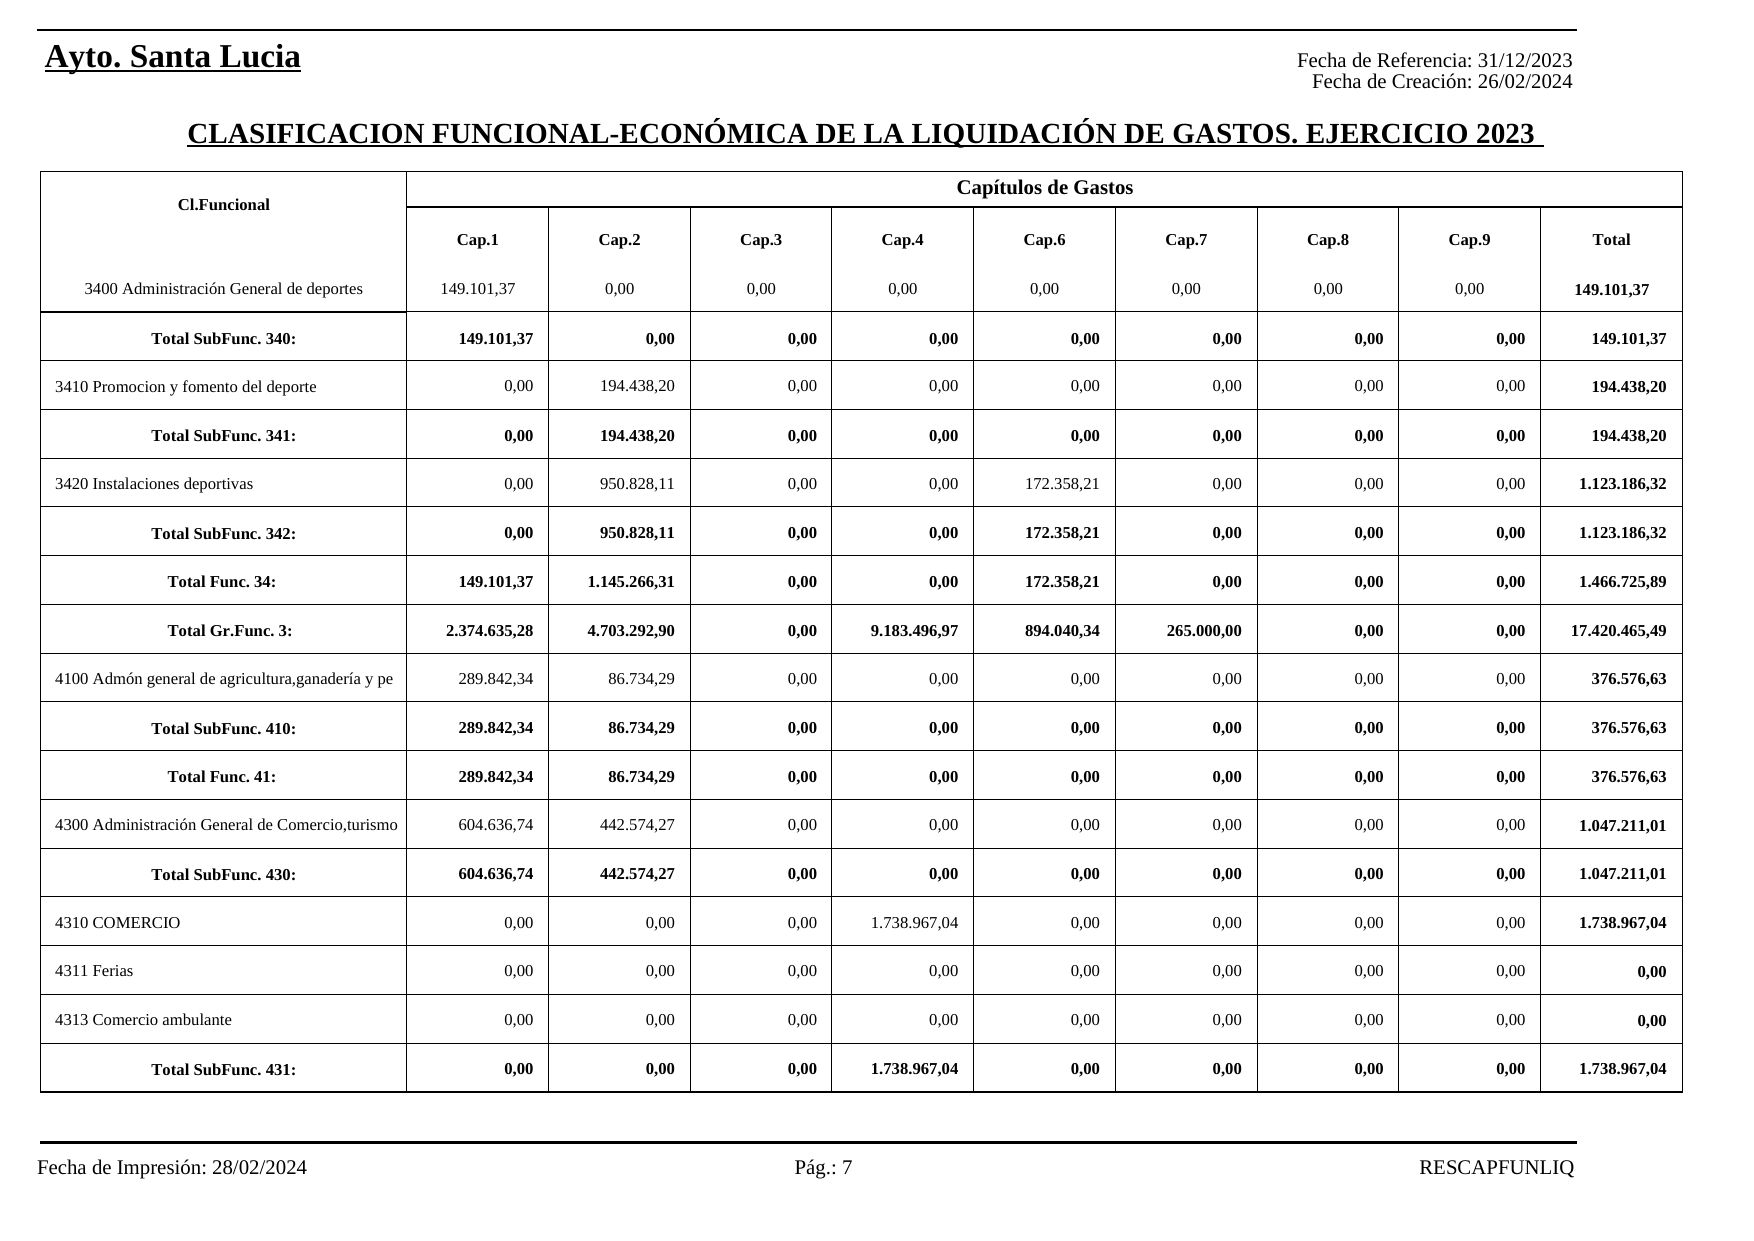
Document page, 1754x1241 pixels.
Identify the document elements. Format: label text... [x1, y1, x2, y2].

table_cell 0,00 [549, 946, 690, 993]
table_cell 0,00 [832, 459, 973, 506]
table_cell 9.183.496,97 [832, 605, 973, 652]
table_cell 194.438,20 [549, 410, 690, 457]
table_cell 894.040,34 [974, 605, 1115, 652]
table_cell 950.828,11 [549, 459, 690, 506]
table_cell 0,00 [691, 556, 831, 603]
table_cell 0,00 [1399, 751, 1540, 798]
table_cell 0,00 [691, 751, 831, 798]
table_cell 3410 Promocion y fomento del deporte [41, 361, 406, 408]
table_cell 0,00 [832, 702, 973, 750]
table_cell 0,00 [407, 946, 548, 993]
table_cell 0,00 [691, 459, 831, 506]
table_cell 0,00 [1258, 800, 1398, 847]
table_cell Total SubFunc. 340: [41, 313, 406, 360]
table_cell 0,00 [1116, 507, 1257, 555]
table_cell 0,00 [1116, 312, 1257, 360]
table_cell 0,00 [974, 751, 1115, 798]
table_cell 0,00 [832, 361, 973, 408]
table_cell Total Func. 41: [41, 751, 406, 798]
table_cell 0,00 [974, 654, 1115, 701]
table_cell 0,00 [1399, 1044, 1540, 1091]
table_cell 0,00 [691, 507, 831, 555]
table_cell 0,00 [1116, 1044, 1257, 1091]
table_cell 1.123.186,32 [1541, 459, 1682, 506]
table_cell 0,00 [1399, 605, 1540, 652]
table_cell 0,00 [691, 946, 831, 993]
table_cell 0,00 [974, 410, 1115, 457]
table_cell 0,00 [832, 946, 973, 993]
table_cell 0,00 [1116, 995, 1257, 1042]
table_cell 0,00 [691, 312, 831, 360]
table_cell 0,00 [549, 995, 690, 1042]
table_cell 289.842,34 [407, 751, 548, 798]
table_cell 0,00 [974, 946, 1115, 993]
table_cell 0,00 [407, 897, 548, 945]
table_cell 194.438,20 [1541, 410, 1682, 457]
table_cell 950.828,11 [549, 507, 690, 555]
table_cell 0,00 [832, 995, 973, 1042]
text Ayto. Santa Lucia Fecha de Referencia: 31/12/2023 [44, 39, 1686, 75]
table_cell 0,00 [1258, 459, 1398, 506]
table_cell 0,00 [1258, 1044, 1398, 1091]
table_cell 0,00 [1399, 556, 1540, 603]
table_cell 0,00 [1258, 556, 1398, 603]
text Fecha de Impresión: 28/02/2024 Pág.: 7 RESCAPFUNLIQ [37, 1155, 1686, 1179]
table_cell 376.576,63 [1541, 702, 1682, 750]
table_cell 0,00 [549, 1044, 690, 1091]
table_cell 0,00 [691, 800, 831, 847]
table_cell 4311 Ferias [41, 946, 406, 993]
table_cell 604.636,74 [407, 849, 548, 896]
table_cell 0,00 [1116, 654, 1257, 701]
table_cell 1.466.725,89 [1541, 556, 1682, 603]
table_cell 0,00 [691, 605, 831, 652]
table_cell 0,00 [407, 410, 548, 457]
table_cell 0,00 [1399, 654, 1540, 701]
table_cell 0,00 [832, 654, 973, 701]
table_cell 0,00 [1399, 702, 1540, 750]
table_cell 0,00 [832, 410, 973, 457]
table_cell 0,00 [1116, 556, 1257, 603]
table_cell 0,00 [1541, 995, 1682, 1042]
table_cell 0,00 [691, 702, 831, 750]
table_cell Total SubFunc. 430: [41, 849, 406, 896]
table_cell Cap.4 0,00 [832, 208, 973, 311]
table_header Cl.Funcional 3400 Administración General de deportes [41, 172, 406, 311]
table_cell Cap.1 149.101,37 [407, 208, 548, 311]
table_cell 0,00 [1399, 312, 1540, 360]
text Fecha de Creación: 26/02/2024 [1312, 75, 1686, 91]
table_cell 194.438,20 [1541, 361, 1682, 408]
table_cell 0,00 [691, 849, 831, 896]
table_cell 0,00 [1116, 897, 1257, 945]
table_cell 0,00 [1399, 361, 1540, 408]
table_cell 442.574,27 [549, 849, 690, 896]
table_cell 0,00 [1399, 897, 1540, 945]
text CLASIFICACION FUNCIONAL-ECONÓMICA DE LA LIQUIDACIÓN DE GASTOS. EJERCICIO 2023 [37, 117, 1686, 150]
table_cell 1.145.266,31 [549, 556, 690, 603]
table_cell 0,00 [1116, 361, 1257, 408]
table_cell 0,00 [1541, 946, 1682, 993]
table_cell Cap.2 0,00 [549, 208, 690, 311]
table_cell 4300 Administración General de Comercio,turismo [41, 800, 406, 847]
table_cell 289.842,34 [407, 702, 548, 750]
table_cell 0,00 [407, 459, 548, 506]
table_cell 442.574,27 [549, 800, 690, 847]
table_cell 1.738.967,04 [1541, 897, 1682, 945]
table_cell Cap.9 0,00 [1399, 208, 1540, 311]
table_cell 0,00 [1258, 410, 1398, 457]
table_cell 0,00 [1258, 849, 1398, 896]
table_cell 86.734,29 [549, 751, 690, 798]
table_cell 0,00 [1116, 751, 1257, 798]
table_cell 1.738.967,04 [1541, 1044, 1682, 1091]
table_cell 0,00 [974, 897, 1115, 945]
table_cell 172.358,21 [974, 459, 1115, 506]
table_cell 0,00 [549, 312, 690, 360]
table_cell 0,00 [1399, 410, 1540, 457]
table_cell 0,00 [691, 361, 831, 408]
table_cell 4310 COMERCIO [41, 897, 406, 945]
table_cell 376.576,63 [1541, 751, 1682, 798]
table_cell 0,00 [1258, 897, 1398, 945]
table_cell 0,00 [974, 849, 1115, 896]
table_cell Total SubFunc. 342: [41, 507, 406, 555]
table_cell Cap.7 0,00 [1116, 208, 1257, 311]
table_cell 0,00 [974, 361, 1115, 408]
table_cell 0,00 [691, 654, 831, 701]
table_cell Total Gr.Func. 3: [41, 605, 406, 652]
table_cell 0,00 [691, 410, 831, 457]
table_cell 1.123.186,32 [1541, 507, 1682, 555]
table_cell 0,00 [1258, 751, 1398, 798]
table_cell Total 149.101,37 [1541, 208, 1682, 311]
table_cell 289.842,34 [407, 654, 548, 701]
table_cell 0,00 [832, 751, 973, 798]
table_cell 0,00 [974, 995, 1115, 1042]
table_cell 4313 Comercio ambulante [41, 995, 406, 1042]
table_cell 0,00 [1399, 849, 1540, 896]
table_cell 0,00 [1258, 995, 1398, 1042]
table_cell 265.000,00 [1116, 605, 1257, 652]
table_cell Total SubFunc. 341: [41, 410, 406, 457]
table_cell 0,00 [549, 897, 690, 945]
table_cell 0,00 [1258, 312, 1398, 360]
table_cell 0,00 [1116, 800, 1257, 847]
table_cell 0,00 [1116, 459, 1257, 506]
table_cell 0,00 [407, 507, 548, 555]
table_cell 0,00 [974, 1044, 1115, 1091]
table_cell 0,00 [1116, 702, 1257, 750]
table_cell 0,00 [1399, 995, 1540, 1042]
table_cell 0,00 [974, 702, 1115, 750]
table_cell 2.374.635,28 [407, 605, 548, 652]
table_cell 0,00 [1399, 946, 1540, 993]
table_cell 0,00 [832, 849, 973, 896]
table_cell 3420 Instalaciones deportivas [41, 459, 406, 506]
table_cell 0,00 [691, 1044, 831, 1091]
table_cell 0,00 [1258, 654, 1398, 701]
table_cell 0,00 [1116, 946, 1257, 993]
table_cell 0,00 [1116, 410, 1257, 457]
table_cell 86.734,29 [549, 654, 690, 701]
table_header Capítulos de Gastos [407, 172, 1682, 206]
table_cell 0,00 [1399, 800, 1540, 847]
table_cell 0,00 [832, 507, 973, 555]
table_cell 604.636,74 [407, 800, 548, 847]
table_cell 1.047.211,01 [1541, 800, 1682, 847]
table_cell 376.576,63 [1541, 654, 1682, 701]
table_cell 0,00 [1258, 361, 1398, 408]
table_cell 0,00 [691, 897, 831, 945]
table_cell Total SubFunc. 410: [41, 702, 406, 750]
table_cell Cap.6 0,00 [974, 208, 1115, 311]
table_cell 0,00 [974, 800, 1115, 847]
table_cell 1.738.967,04 [832, 897, 973, 945]
table_cell 0,00 [1258, 702, 1398, 750]
table_cell 0,00 [832, 312, 973, 360]
table_cell 4100 Admón general de agricultura,ganadería y pe [41, 654, 406, 701]
table_cell 4.703.292,90 [549, 605, 690, 652]
table_cell Total Func. 34: [41, 556, 406, 603]
table_cell 0,00 [1399, 459, 1540, 506]
table_cell 1.047.211,01 [1541, 849, 1682, 896]
table_cell 0,00 [691, 995, 831, 1042]
table_cell 149.101,37 [407, 312, 548, 360]
table_cell 0,00 [1258, 605, 1398, 652]
table_cell Cap.8 0,00 [1258, 208, 1398, 311]
table_cell 0,00 [1399, 507, 1540, 555]
table_cell 0,00 [407, 995, 548, 1042]
table_cell 0,00 [1116, 849, 1257, 896]
table_cell Cap.3 0,00 [691, 208, 831, 311]
table_cell 1.738.967,04 [832, 1044, 973, 1091]
table_cell 149.101,37 [1541, 312, 1682, 360]
table_cell Total SubFunc. 431: [41, 1044, 406, 1091]
table_cell 0,00 [832, 800, 973, 847]
table_cell 0,00 [832, 556, 973, 603]
table_cell 194.438,20 [549, 361, 690, 408]
table_cell 0,00 [1258, 946, 1398, 993]
table_cell 172.358,21 [974, 507, 1115, 555]
table_cell 0,00 [407, 361, 548, 408]
table_cell 0,00 [974, 312, 1115, 360]
table_cell 0,00 [407, 1044, 548, 1091]
table_cell 86.734,29 [549, 702, 690, 750]
table_cell 0,00 [1258, 507, 1398, 555]
table_cell 149.101,37 [407, 556, 548, 603]
table_cell 17.420.465,49 [1541, 605, 1682, 652]
table_cell 172.358,21 [974, 556, 1115, 603]
